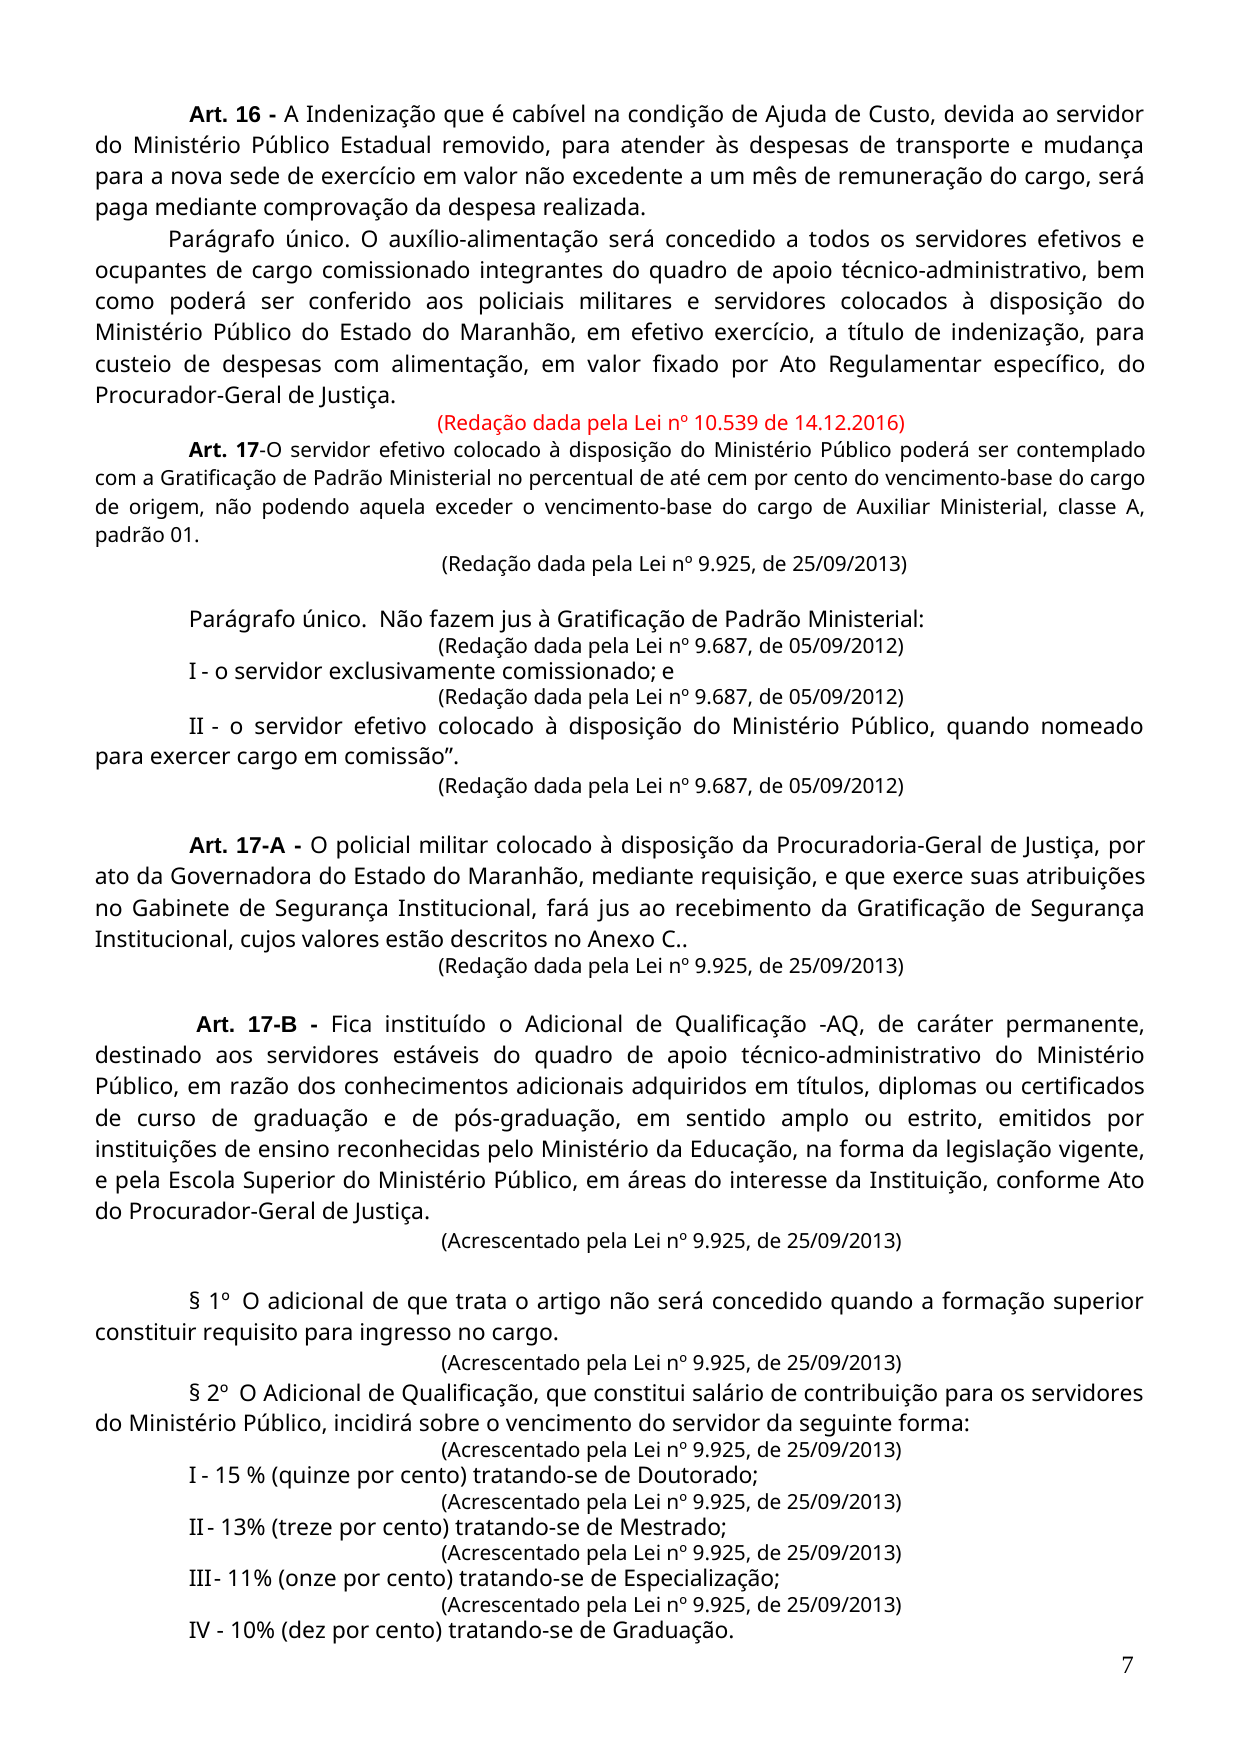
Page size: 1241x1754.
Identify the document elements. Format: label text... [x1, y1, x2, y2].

text Art. 17-A - O policial militar colocado à disposição da Procuradoria-Geral de Justiça, por ato da Governadora do Estado do Maranhão, mediante requisição, e que exerce suas atribuições no Gabinete de Segurança Institucional, fará jus ao recebimento da Gratificação de Segurança Institucional, cujos valores estão descritos no Anexo C.. [94, 829, 1146, 954]
list - 11% (onze por cento) tratando-se de Especialização; [188, 1566, 1184, 1592]
list - 10% (dez por cento) tratando-se de Graduação. [188, 1617, 1184, 1643]
text (Redação dada pela Lei nº 9.687, de 05/09/2012) [438, 771, 1184, 799]
text (Acrescentado pela Lei nº 9.925, de 25/09/2013) [441, 1438, 1184, 1463]
text Art. 17-B - Fica instituído o Adicional de Qualificação -AQ, de caráter permanente, destinado aos servidores estáveis do quadro de apoio técnico-administrativo do Ministério Público, em razão dos conhecimentos adicionais adquiridos em títulos, diplomas ou certificados de curso de graduação e de pós-graduação, em sentido amplo ou estrito, emitidos por instituições de ensino reconhecidas pelo Ministério da Educação, na forma da legislação vigente, e pela Escola Superior do Ministério Público, em áreas do interesse da Instituição, conforme Ato do Procurador-Geral de Justiça. [94, 1008, 1146, 1227]
text § 1º O adicional de que trata o artigo não será concedido quando a formação superior constituir requisito para ingresso no cargo. [94, 1285, 1145, 1348]
text (Redação dada pela Lei nº 10.539 de 14.12.2016) [437, 410, 1184, 435]
text (Redação dada pela Lei nº 9.687, de 05/09/2012) [438, 684, 1184, 709]
text Parágrafo único. O auxílio-alimentação será concedido a todos os servidores efetivos e ocupantes de cargo comissionado integrantes do quadro de apoio técnico-administrativo, bem como poderá ser conferido aos policiais militares e servidores colocados à disposição do Ministério Público do Estado do Maranhão, em efetivo exercício, a título de indenização, para custeio de despesas com alimentação, em valor fixado por Ato Regulamentar específico, do Procurador-Geral de Justiça. [94, 223, 1146, 410]
text Parágrafo único. Não fazem jus à Gratificação de Padrão Ministerial: [188, 607, 1184, 633]
text Art. 17-O servidor efetivo colocado à disposição do Ministério Público poderá ser contemplado com a Gratificação de Padrão Ministerial no percentual de até cem por cento do vencimento-base do cargo de origem, não podendo aquela exceder o vencimento-base do cargo de Auxiliar Ministerial, classe A, padrão 01. [94, 435, 1147, 549]
list - o servidor exclusivamente comissionado; e [188, 658, 1184, 684]
text (Redação dada pela Lei nº 9.687, de 05/09/2012) [438, 633, 1184, 658]
text (Redação dada pela Lei nº 9.925, de 25/09/2013) [442, 549, 1184, 577]
text (Acrescentado pela Lei nº 9.925, de 25/09/2013) [441, 1227, 1184, 1255]
text § 2º O Adicional de Qualificação, que constitui salário de contribuição para os servidores do Ministério Público, incidirá sobre o vencimento do servidor da seguinte forma: [94, 1376, 1145, 1438]
list - 15 % (quinze por cento) tratando-se de Doutorado; [188, 1463, 1184, 1489]
list - 13% (treze por cento) tratando-se de Mestrado; [188, 1514, 1184, 1541]
text (Redação dada pela Lei nº 9.925, de 25/09/2013) [438, 954, 1184, 978]
text (Acrescentado pela Lei nº 9.925, de 25/09/2013) [441, 1592, 1184, 1617]
text (Acrescentado pela Lei nº 9.925, de 25/09/2013) [441, 1489, 1184, 1514]
text (Acrescentado pela Lei nº 9.925, de 25/09/2013) [441, 1541, 1184, 1566]
text Art. 16 - A Indenização que é cabível na condição de Ajuda de Custo, devida ao servidor do Ministério Público Estadual removido, para atender às despesas de transporte e mudança para a nova sede de exercício em valor não excedente a um mês de remuneração do cargo, será paga mediante comprovação da despesa realizada. [94, 98, 1146, 223]
text (Acrescentado pela Lei nº 9.925, de 25/09/2013) [441, 1348, 1184, 1376]
list - o servidor efetivo colocado à disposição do Ministério Público, quando nomeado para exercer cargo em comissão”. [94, 709, 1145, 771]
